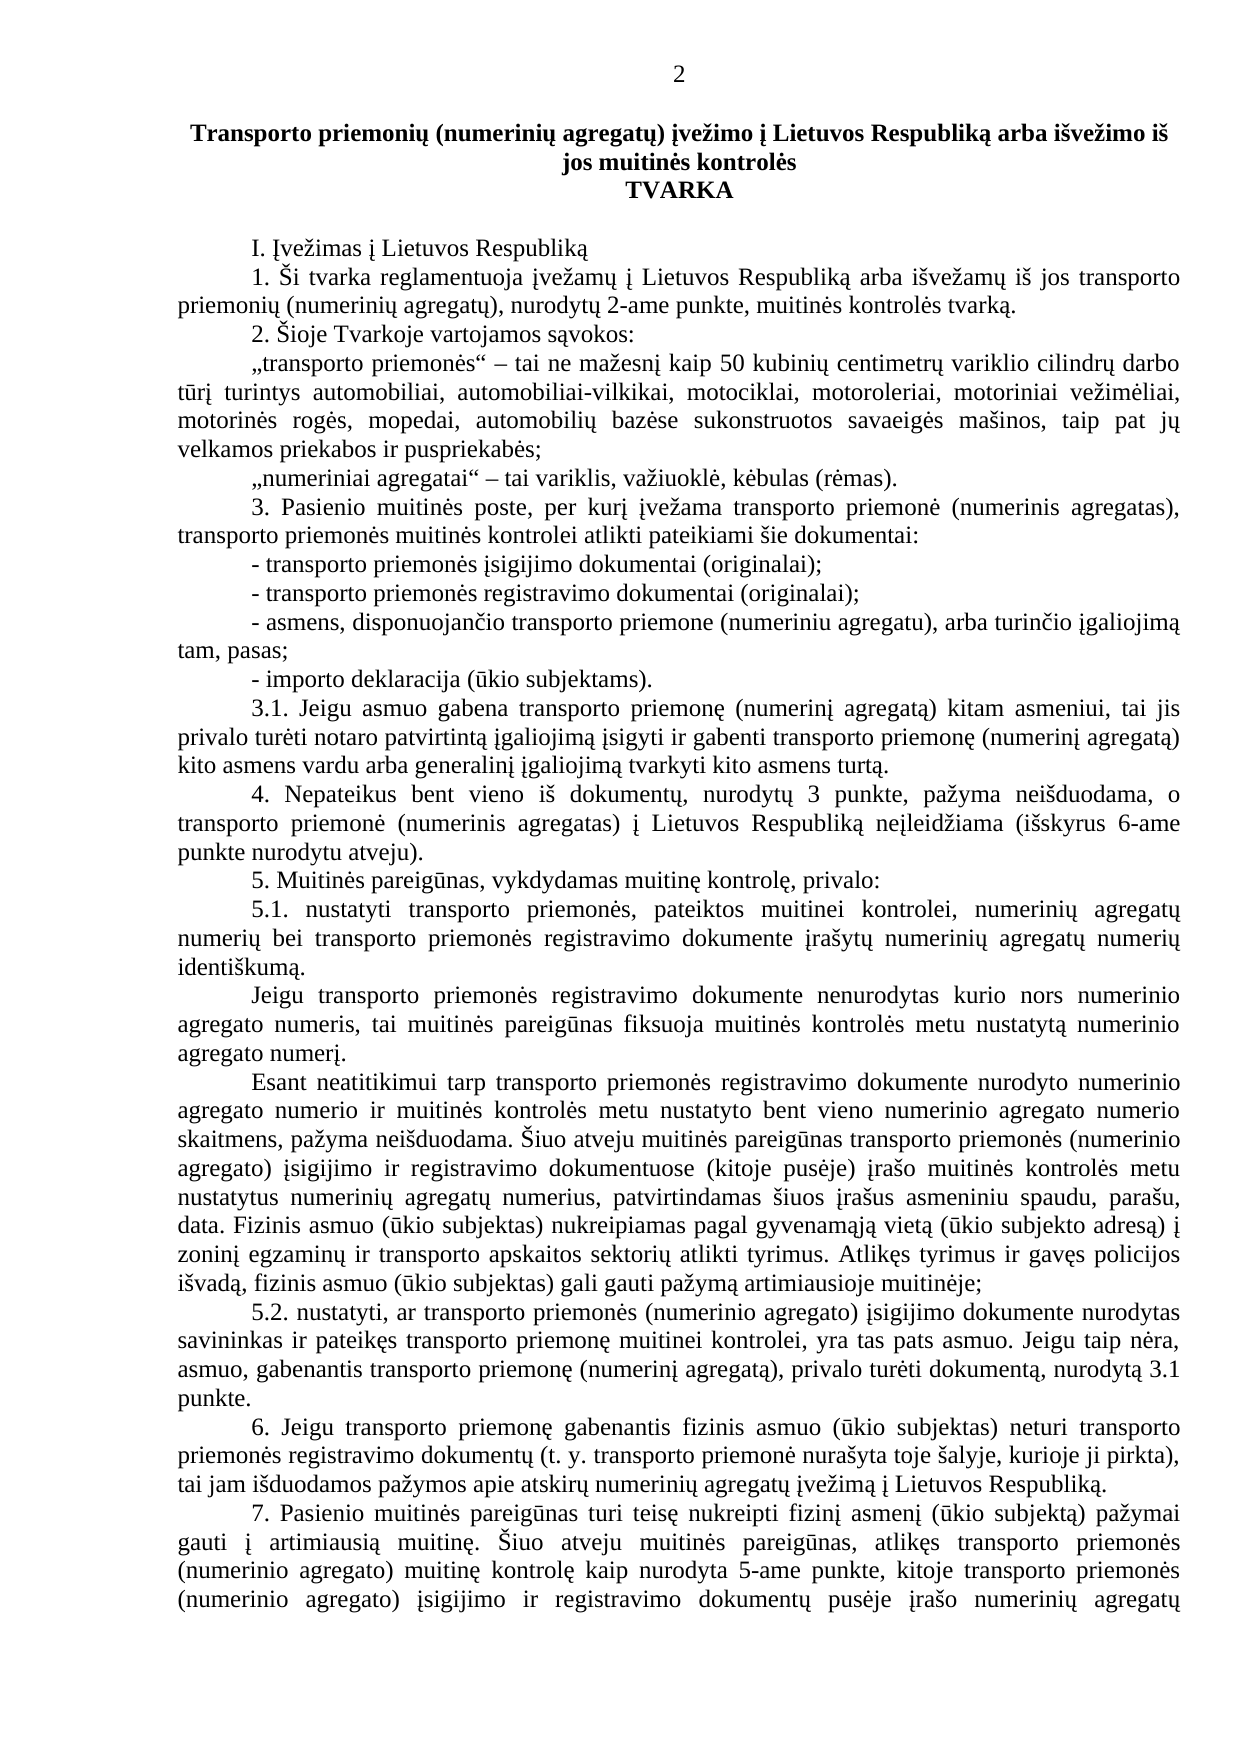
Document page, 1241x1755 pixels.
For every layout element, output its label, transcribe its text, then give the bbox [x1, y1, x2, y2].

text - asmens, disponuojančio transporto priemone (numeriniu agregatu), arba turinčio įgaliojimą tam, pasas; [177, 607, 1181, 664]
text 1. Ši tvarka reglamentuoja įvežamų į Lietuvos Respubliką arba išvežamų iš jos transporto priemonių (numerinių agregatų), nurodytų 2-ame punkte, muitinės kontrolės tvarką. [177, 262, 1181, 319]
text TVARKA [177, 176, 1181, 204]
text 5. Muitinės pareigūnas, vykdydamas muitinę kontrolę, privalo: [177, 866, 1181, 894]
text 5.1. nustatyti transporto priemonės, pateiktos muitinei kontrolei, numerinių agregatų numerių bei transporto priemonės registravimo dokumente įrašytų numerinių agregatų numerių identiškumą. [177, 894, 1181, 981]
text 2. Šioje Tvarkoje vartojamos sąvokos: [177, 319, 1181, 348]
text - transporto priemonės registravimo dokumentai (originalai); [177, 578, 1181, 607]
text Transporto priemonių (numerinių agregatų) įvežimo į Lietuvos Respubliką arba išvežimo iš jos muitinės kontrolės [177, 118, 1181, 176]
text 3. Pasienio muitinės poste, per kurį įvežama transporto priemonė (numerinis agregatas), transporto priemonės muitinės kontrolei atlikti pateikiami šie dokumentai: [177, 492, 1181, 549]
text 6. Jeigu transporto priemonę gabenantis fizinis asmuo (ūkio subjektas) neturi transporto priemonės registravimo dokumentų (t. y. transporto priemonė nurašyta toje šalyje, kurioje ji pirkta), tai jam išduodamos pažymos apie atskirų numerinių agregatų įvežimą į Lietuvos Respubliką. [177, 1412, 1181, 1498]
text 5.2. nustatyti, ar transporto priemonės (numerinio agregato) įsigijimo dokumente nurodytas savininkas ir pateikęs transporto priemonę muitinei kontrolei, yra tas pats asmuo. Jeigu taip nėra, asmuo, gabenantis transporto priemonę (numerinį agregatą), privalo turėti dokumentą, nurodytą 3.1 punkte. [177, 1297, 1181, 1412]
text „transporto priemonės“ – tai ne mažesnį kaip 50 kubinių centimetrų variklio cilindrų darbo tūrį turintys automobiliai, automobiliai-vilkikai, motociklai, motoroleriai, motoriniai vežimėliai, motorinės rogės, mopedai, automobilių bazėse sukonstruotos savaeigės mašinos, taip pat jų velkamos priekabos ir puspriekabės; [177, 348, 1181, 463]
text - importo deklaracija (ūkio subjektams). [177, 664, 1181, 693]
text I. Įvežimas į Lietuvos Respubliką [177, 233, 1181, 262]
text „numeriniai agregatai“ – tai variklis, važiuoklė, kėbulas (rėmas). [177, 463, 1181, 492]
text 7. Pasienio muitinės pareigūnas turi teisę nukreipti fizinį asmenį (ūkio subjektą) pažymai gauti į artimiausią muitinę. Šiuo atveju muitinės pareigūnas, atlikęs transporto priemonės (numerinio agregato) muitinę kontrolę kaip nurodyta 5-ame punkte, kitoje transporto priemonės (numerinio agregato) įsigijimo ir registravimo dokumentų pusėje įrašo numerinių agregatų [177, 1498, 1181, 1613]
text - transporto priemonės įsigijimo dokumentai (originalai); [177, 549, 1181, 578]
text Jeigu transporto priemonės registravimo dokumente nenurodytas kurio nors numerinio agregato numeris, tai muitinės pareigūnas fiksuoja muitinės kontrolės metu nustatytą numerinio agregato numerį. [177, 981, 1181, 1067]
text Esant neatitikimui tarp transporto priemonės registravimo dokumente nurodyto numerinio agregato numerio ir muitinės kontrolės metu nustatyto bent vieno numerinio agregato numerio skaitmens, pažyma neišduodama. Šiuo atveju muitinės pareigūnas transporto priemonės (numerinio agregato) įsigijimo ir registravimo dokumentuose (kitoje pusėje) įrašo muitinės kontrolės metu nustatytus numerinių agregatų numerius, patvirtindamas šiuos įrašus asmeniniu spaudu, parašu, data. Fizinis asmuo (ūkio subjektas) nukreipiamas pagal gyvenamąją vietą (ūkio subjekto adresą) į zoninį egzaminų ir transporto apskaitos sektorių atlikti tyrimus. Atlikęs tyrimus ir gavęs policijos išvadą, fizinis asmuo (ūkio subjektas) gali gauti pažymą artimiausioje muitinėje; [177, 1067, 1181, 1297]
text 4. Nepateikus bent vieno iš dokumentų, nurodytų 3 punkte, pažyma neišduodama, o transporto priemonė (numerinis agregatas) į Lietuvos Respubliką neįleidžiama (išskyrus 6-ame punkte nurodytu atveju). [177, 779, 1181, 866]
text 3.1. Jeigu asmuo gabena transporto priemonę (numerinį agregatą) kitam asmeniui, tai jis privalo turėti notaro patvirtintą įgaliojimą įsigyti ir gabenti transporto priemonę (numerinį agregatą) kito asmens vardu arba generalinį įgaliojimą tvarkyti kito asmens turtą. [177, 693, 1181, 779]
